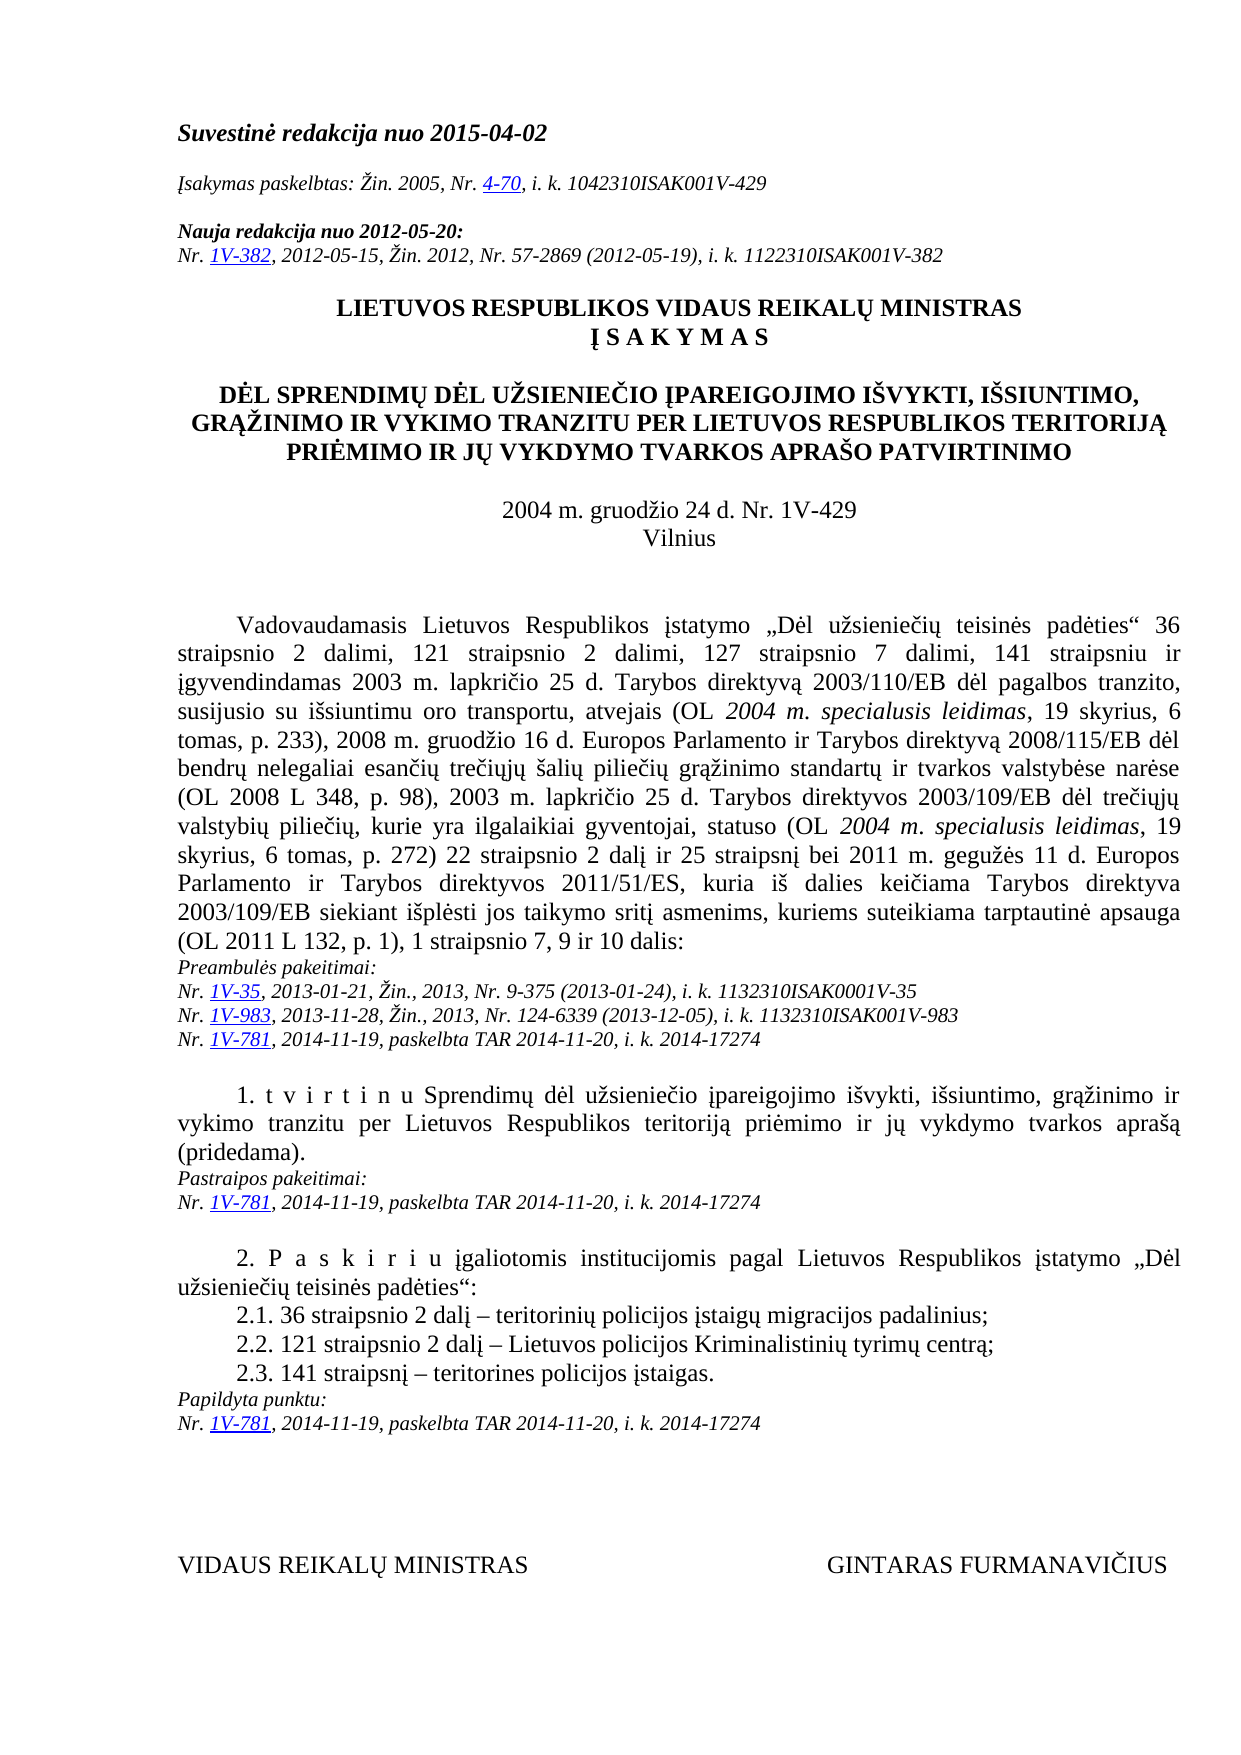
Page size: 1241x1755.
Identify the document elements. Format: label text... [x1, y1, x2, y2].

text Vadovaudamasis Lietuvos Respublikos įstatymo „Dėl užsieniečių teisinės padėties“ 36 straipsnio 2 dalimi, 121 straipsnio 2 dalimi, 127 straipsnio 7 dalimi, 141 straipsniu ir įgyvendindamas 2003 m. lapkričio 25 d. Tarybos direktyvą 2003/110/EB dėl pagalbos tranzito, susijusio su išsiuntimu oro transportu, atvejais (OL 2004 m. specialusis leidimas, 19 skyrius, 6 tomas, p. 233), 2008 m. gruodžio 16 d. Europos Parlamento ir Tarybos direktyvą 2008/115/EB dėl bendrų nelegaliai esančių trečiųjų šalių piliečių grąžinimo standartų ir tvarkos valstybėse narėse (OL 2008 L 348, p. 98), 2003 m. lapkričio 25 d. Tarybos direktyvos 2003/109/EB dėl trečiųjų valstybių piliečių, kurie yra ilgalaikiai gyventojai, statuso (OL 2004 m. specialusis leidimas, 19 skyrius, 6 tomas, p. 272) 22 straipsnio 2 dalį ir 25 straipsnį bei 2011 m. gegužės 11 d. Europos Parlamento ir Tarybos direktyvos 2011/51/ES, kuria iš dalies keičiama Tarybos direktyva 2003/109/EB siekiant išplėsti jos taikymo sritį asmenims, kuriems suteikiama tarptautinė apsauga (OL 2011 L 132, p. 1), 1 straipsnio 7, 9 ir 10 dalis: [177, 610, 1181, 955]
text Nauja redakcija nuo 2012-05-20: [177, 219, 1181, 243]
text 2.3. 141 straipsnį – teritorines policijos įstaigas. [177, 1358, 1181, 1387]
text Suvestinė redakcija nuo 2015-04-02 [177, 118, 1181, 147]
text Papildyta punktu: [177, 1387, 1181, 1411]
text Pastraipos pakeitimai: [177, 1166, 1181, 1190]
text 2004 m. gruodžio 24 d. Nr. 1V-429 [177, 495, 1181, 523]
text DĖL SPRENDIMŲ DĖL UŽSIENIEČIO ĮPAREIGOJIMO IŠVYKTI, IŠSIUNTIMO, GRĄŽINIMO IR VYKIMO TRANZITU PER LIETUVOS RESPUBLIKOS TERITORIJĄ PRIĖMIMO IR JŲ VYKDYMO TVARKOS APRAŠO PATVIRTINIMO [177, 380, 1181, 466]
text 2.2. 121 straipsnio 2 dalį – Lietuvos policijos Kriminalistinių tyrimų centrą; [177, 1329, 1181, 1358]
text Įsakymas paskelbtas: Žin. 2005, Nr. 4-70, i. k. 1042310ISAK001V-429 [177, 171, 1181, 195]
text Nr. 1V-983, 2013-11-28, Žin., 2013, Nr. 124-6339 (2013-12-05), i. k. 1132310ISAK001V-983 [177, 1003, 1181, 1027]
text 2. P a s k i r i u įgaliotomis institucijomis pagal Lietuvos Respublikos įstatymo „Dėl užsieniečių teisinės padėties“: [177, 1243, 1181, 1300]
text VIDAUS REIKALŲ MINISTRAS GINTARAS FURMANAVIČIUS [177, 1550, 1181, 1578]
text Nr. 1V-382, 2012-05-15, Žin. 2012, Nr. 57-2869 (2012-05-19), i. k. 1122310ISAK001V-382 [177, 243, 1181, 267]
text LIETUVOS RESPUBLIKOS VIDAUS REIKALŲ MINISTRAS [177, 293, 1181, 322]
text Nr. 1V-781, 2014-11-19, paskelbta TAR 2014-11-20, i. k. 2014-17274 [177, 1411, 1181, 1435]
text Preambulės pakeitimai: [177, 955, 1181, 979]
text Nr. 1V-781, 2014-11-19, paskelbta TAR 2014-11-20, i. k. 2014-17274 [177, 1027, 1181, 1051]
text Nr. 1V-781, 2014-11-19, paskelbta TAR 2014-11-20, i. k. 2014-17274 [177, 1190, 1181, 1214]
text Nr. 1V-35, 2013-01-21, Žin., 2013, Nr. 9-375 (2013-01-24), i. k. 1132310ISAK0001V-35 [177, 979, 1181, 1003]
text 1. t v i r t i n u Sprendimų dėl užsieniečio įpareigojimo išvykti, išsiuntimo, grąžinimo ir vykimo tranzitu per Lietuvos Respublikos teritoriją priėmimo ir jų vykdymo tvarkos aprašą (pridedama). [177, 1080, 1181, 1166]
text Vilnius [177, 523, 1181, 552]
text ĮSAKYMAS [177, 322, 1181, 351]
text 2.1. 36 straipsnio 2 dalį – teritorinių policijos įstaigų migracijos padalinius; [177, 1300, 1181, 1329]
